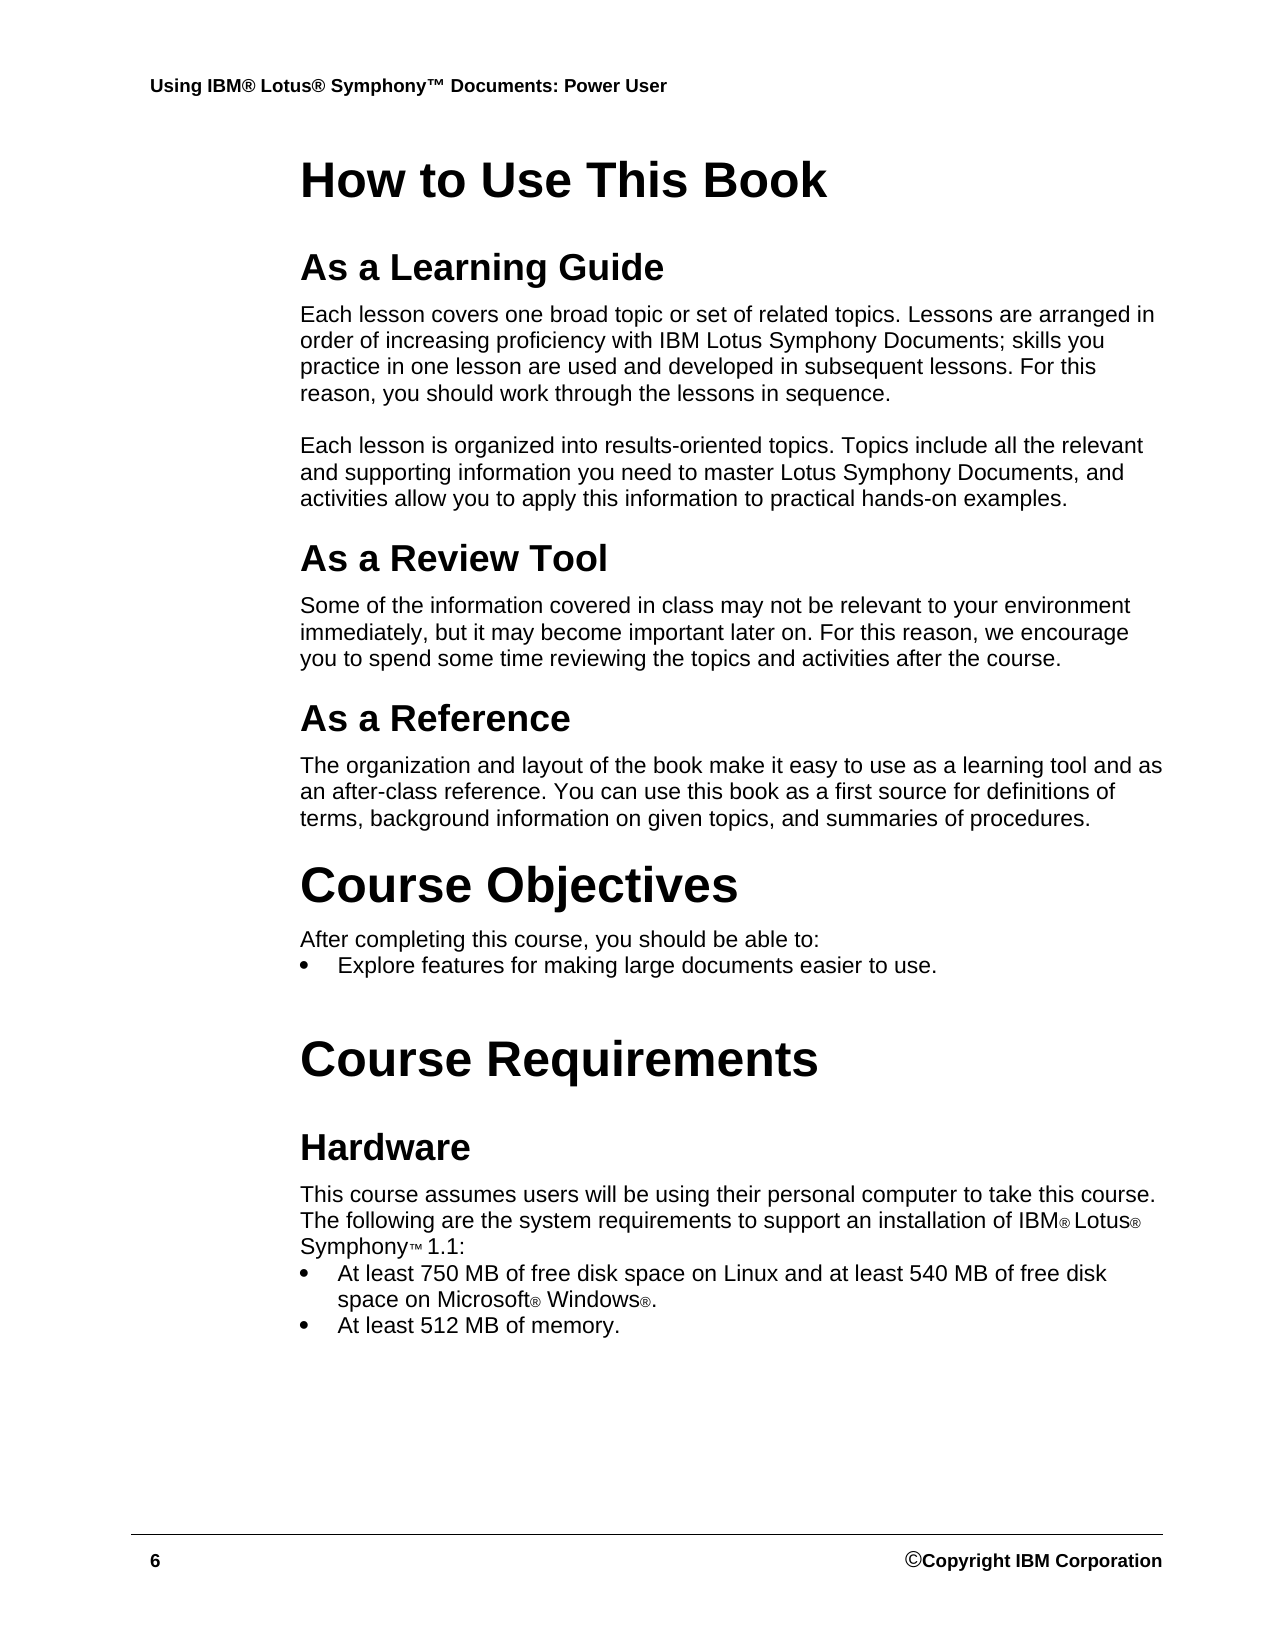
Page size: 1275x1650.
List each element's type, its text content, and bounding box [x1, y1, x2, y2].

text Each lesson is organized into results-oriented topics. Topics include all the relevant and supporting information you need to master Lotus Symphony Documents, and activities allow you to apply this information to practical hands-on examples. [300, 432, 1162, 511]
subtitle As a Learning Guide [300, 245, 1162, 288]
subtitle As a Review Tool [300, 536, 1162, 579]
list Explore features for making large documents easier to use. [300, 952, 1162, 978]
list At least 750 MB of free disk space on Linux and at least 540 MB of free disk space on Microsoft® Windows®. [300, 1259, 1162, 1312]
text Each lesson covers one broad topic or set of related topics. Lessons are arranged in order of increasing proficiency with IBM Lotus Symphony Documents; skills you practice in one lesson are used and developed in subsequent lessons. For this reason, you should work through the lessons in sequence. [300, 301, 1162, 406]
text The organization and layout of the book make it easy to use as a learning tool and as an after-class reference. You can use this book as a first source for definitions of terms, background information on given topics, and summaries of procedures. [300, 752, 1162, 831]
subtitle Hardware [300, 1125, 1162, 1168]
text This course assumes users will be using their personal computer to take this course. The following are the system requirements to support an installation of IBM® Lotus® Symphony™ 1.1: [300, 1181, 1162, 1259]
list At least 512 MB of memory. [300, 1312, 1162, 1339]
subtitle Course Objectives [300, 856, 1162, 913]
text Some of the information covered in class may not be relevant to your environment immediately, but it may become important later on. For this reason, we encourage you to spend some time reviewing the topics and activities after the course. [300, 592, 1162, 671]
subtitle As a Reference [300, 696, 1162, 739]
text After completing this course, you should be able to: [300, 926, 1162, 952]
subtitle Course Requirements [300, 1030, 1162, 1087]
subtitle How to Use This Book [300, 150, 1162, 207]
